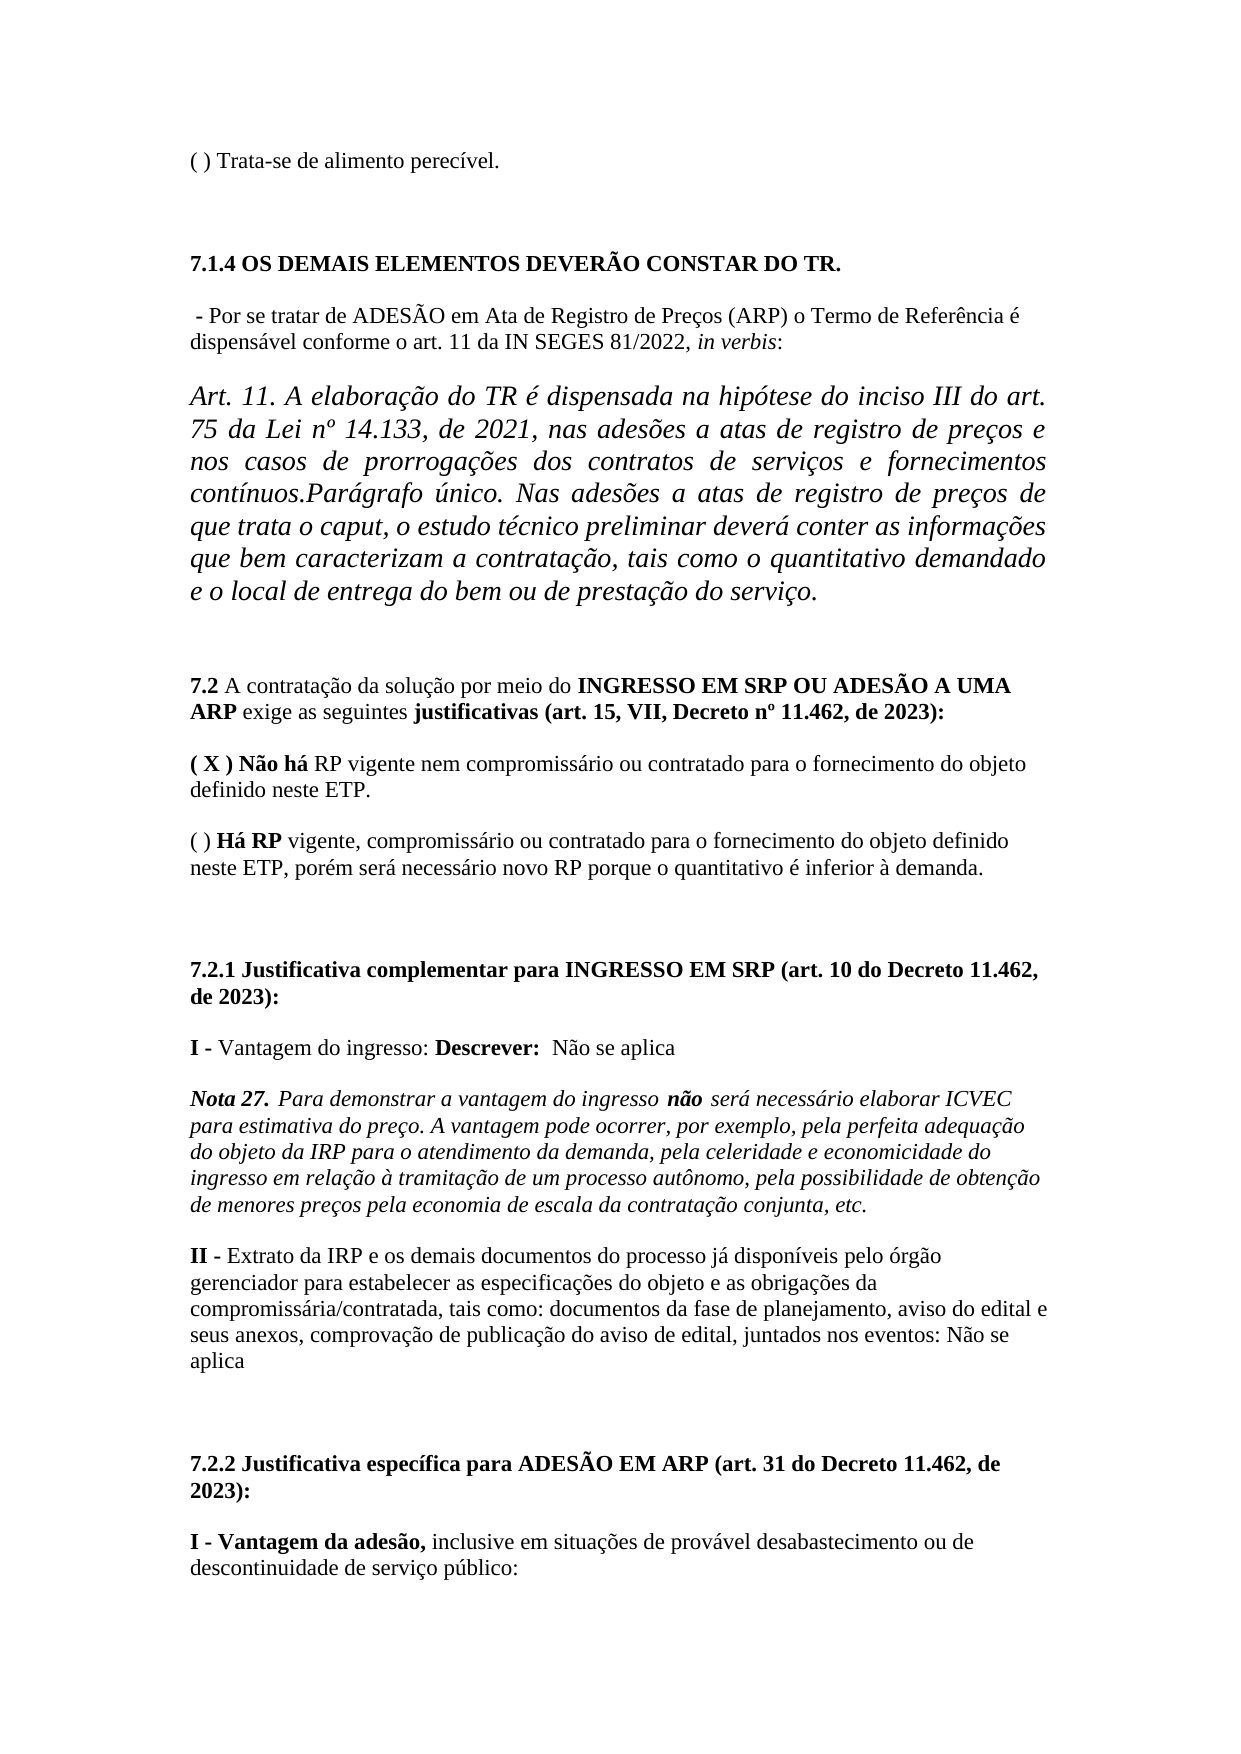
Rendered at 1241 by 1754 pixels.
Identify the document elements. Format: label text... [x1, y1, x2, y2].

text ( X ) Não há RP vigente nem compromissário ou contratado para o fornecimento do objeto definido neste ETP. [190, 749, 1051, 802]
text 7.2.1 Justificativa complementar para INGRESSO EM SRP (art. 10 do Decreto 11.462, de 2023): [190, 956, 1051, 1009]
text ( ) Há RP vigente, compromissário ou contratado para o fornecimento do objeto definido neste ETP, porém será necessário novo RP porque o quantitativo é inferior à demanda. [190, 827, 1051, 880]
text Art. 11. A elaboração do TR é dispensada na hipótese do inciso III do art. 75 da Lei nº 14.133, de 2021, nas adesões a atas de registro de preços e nos casos de prorrogações dos contratos de serviços e fornecimentos contínuos.Parágrafo único. Nas adesões a atas de registro de preços de que trata o caput, o estudo técnico preliminar deverá conter as informações que bem caracterizam a contratação, tais como o quantitativo demandado e o local de entrega do bem ou de prestação do serviço. [190, 379, 1051, 606]
text ( ) Trata-se de alimento perecível. [190, 148, 1051, 174]
text I - Vantagem da adesão, inclusive em situações de provável desabastecimento ou de descontinuidade de serviço público: [190, 1528, 1051, 1581]
text 7.2.2 Justificativa específica para ADESÃO EM ARP (art. 31 do Decreto 11.462, de 2023): [190, 1450, 1051, 1503]
text I - Vantagem do ingresso: Descrever: Não se aplica [190, 1034, 1051, 1060]
text 7.2 A contratação da solução por meio do INGRESSO EM SRP OU ADESÃO A UMA ARP exige as seguintes justificativas (art. 15, VII, Decreto nº 11.462, de 2023): [190, 672, 1051, 724]
text Nota 27. Para demonstrar a vantagem do ingresso não será necessário elaborar ICVEC para estimativa do preço. A vantagem pode ocorrer, por exemplo, pela perfeita adequação do objeto da IRP para o atendimento da demanda, pela celeridade e economicidade do ingresso em relação à tramitação de um processo autônomo, pela possibilidade de obtenção de menores preços pela economia de escala da contratação conjunta, etc. [190, 1085, 1051, 1217]
text II - Extrato da IRP e os demais documentos do processo já disponíveis pelo órgão gerenciador para estabelecer as especificações do objeto e as obrigações da compromissária/contratada, tais como: documentos da fase de planejamento, aviso do edital e seus anexos, comprovação de publicação do aviso de edital, juntados nos eventos: Não se aplica [190, 1242, 1051, 1374]
text 7.1.4 OS DEMAIS ELEMENTOS DEVERÃO CONSTAR DO TR. [190, 250, 1051, 277]
text - Por se tratar de ADESÃO em Ata de Registro de Preços (ARP) o Termo de Referência é dispensável conforme o art. 11 da IN SEGES 81/2022, in verbis: [190, 302, 1051, 354]
